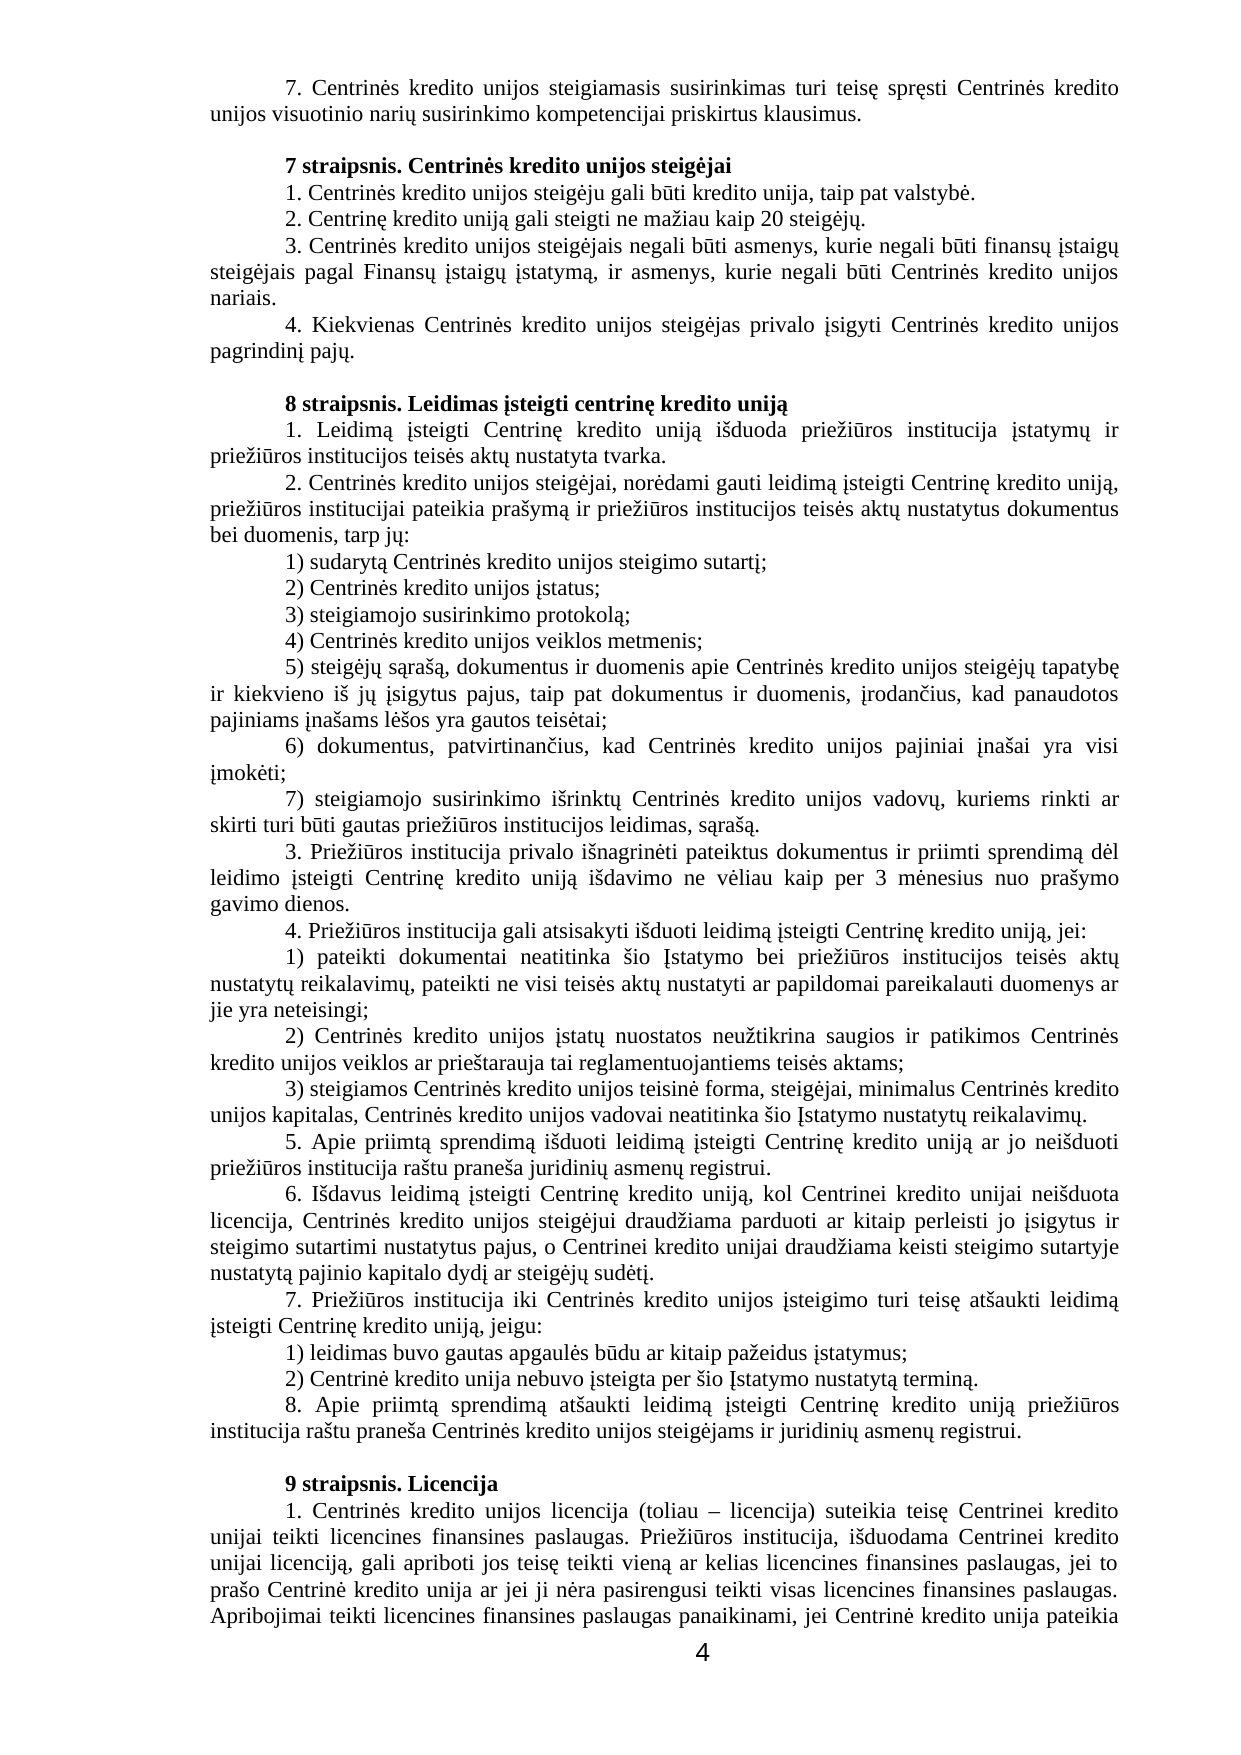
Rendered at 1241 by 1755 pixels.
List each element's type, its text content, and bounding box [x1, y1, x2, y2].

text 3) steigiamojo susirinkimo protokolą; [210, 601, 1120, 627]
text 2) Centrinės kredito unijos įstatus; [210, 574, 1120, 601]
text 5. Apie priimtą sprendimą išduoti leidimą įsteigti Centrinę kredito uniją ar jo neišduoti priežiūros institucija raštu praneša juridinių asmenų registrui. [210, 1128, 1120, 1180]
text 2) Centrinės kredito unijos įstatų nuostatos neužtikrina saugios ir patikimos Centrinės kredito unijos veiklos ar prieštarauja tai reglamentuojantiems teisės aktams; [210, 1022, 1120, 1075]
text 9 straipsnis. Licencija [210, 1470, 1120, 1497]
text 1. Centrinės kredito unijos steigėju gali būti kredito unija, taip pat valstybė. [210, 179, 1120, 205]
text 4. Kiekvienas Centrinės kredito unijos steigėjas privalo įsigyti Centrinės kredito unijos pagrindinį pajų. [210, 311, 1120, 363]
text 6) dokumentus, patvirtinančius, kad Centrinės kredito unijos pajiniai įnašai yra visi įmokėti; [210, 732, 1120, 785]
text 1) pateikti dokumentai neatitinka šio Įstatymo bei priežiūros institucijos teisės aktų nustatytų reikalavimų, pateikti ne visi teisės aktų nustatyti ar papildomai pareikalauti duomenys ar jie yra neteisingi; [210, 943, 1120, 1022]
text 7) steigiamojo susirinkimo išrinktų Centrinės kredito unijos vadovų, kuriems rinkti ar skirti turi būti gautas priežiūros institucijos leidimas, sąrašą. [210, 785, 1120, 838]
text 2. Centrinės kredito unijos steigėjai, norėdami gauti leidimą įsteigti Centrinę kredito uniją, priežiūros institucijai pateikia prašymą ir priežiūros institucijos teisės aktų nustatytus dokumentus bei duomenis, tarp jų: [210, 469, 1120, 548]
text 6. Išdavus leidimą įsteigti Centrinę kredito uniją, kol Centrinei kredito unijai neišduota licencija, Centrinės kredito unijos steigėjui draudžiama parduoti ar kitaip perleisti jo įsigytus ir steigimo sutartimi nustatytus pajus, o Centrinei kredito unijai draudžiama keisti steigimo sutartyje nustatytą pajinio kapitalo dydį ar steigėjų sudėtį. [210, 1180, 1120, 1286]
text 3. Priežiūros institucija privalo išnagrinėti pateiktus dokumentus ir priimti sprendimą dėl leidimo įsteigti Centrinę kredito uniją išdavimo ne vėliau kaip per 3 mėnesius nuo prašymo gavimo dienos. [210, 838, 1120, 917]
text 2) Centrinė kredito unija nebuvo įsteigta per šio Įstatymo nustatytą terminą. [210, 1365, 1120, 1391]
text 7 straipsnis. Centrinės kredito unijos steigėjai [210, 153, 1120, 179]
text 8 straipsnis. Leidimas įsteigti centrinę kredito uniją [210, 390, 1120, 416]
text 4) Centrinės kredito unijos veiklos metmenis; [210, 627, 1120, 653]
text 1. Leidimą įsteigti Centrinę kredito uniją išduoda priežiūros institucija įstatymų ir priežiūros institucijos teisės aktų nustatyta tvarka. [210, 416, 1120, 469]
text 3) steigiamos Centrinės kredito unijos teisinė forma, steigėjai, minimalus Centrinės kredito unijos kapitalas, Centrinės kredito unijos vadovai neatitinka šio Įstatymo nustatytų reikalavimų. [210, 1075, 1120, 1128]
text 3. Centrinės kredito unijos steigėjais negali būti asmenys, kurie negali būti finansų įstaigų steigėjais pagal Finansų įstaigų įstatymą, ir asmenys, kurie negali būti Centrinės kredito unijos nariais. [210, 232, 1120, 311]
text 7. Priežiūros institucija iki Centrinės kredito unijos įsteigimo turi teisę atšaukti leidimą įsteigti Centrinę kredito uniją, jeigu: [210, 1286, 1120, 1338]
text 4. Priežiūros institucija gali atsisakyti išduoti leidimą įsteigti Centrinę kredito uniją, jei: [210, 917, 1120, 943]
text 7. Centrinės kredito unijos steigiamasis susirinkimas turi teisę spręsti Centrinės kredito unijos visuotinio narių susirinkimo kompetencijai priskirtus klausimus. [210, 73, 1120, 126]
text 5) steigėjų sąrašą, dokumentus ir duomenis apie Centrinės kredito unijos steigėjų tapatybę ir kiekvieno iš jų įsigytus pajus, taip pat dokumentus ir duomenis, įrodančius, kad panaudotos pajiniams įnašams lėšos yra gautos teisėtai; [210, 653, 1120, 732]
text 1) leidimas buvo gautas apgaulės būdu ar kitaip pažeidus įstatymus; [210, 1338, 1120, 1365]
text 2. Centrinę kredito uniją gali steigti ne mažiau kaip 20 steigėjų. [210, 205, 1120, 232]
text 8. Apie priimtą sprendimą atšaukti leidimą įsteigti Centrinę kredito uniją priežiūros institucija raštu praneša Centrinės kredito unijos steigėjams ir juridinių asmenų registrui. [210, 1391, 1120, 1444]
text 1) sudarytą Centrinės kredito unijos steigimo sutartį; [210, 548, 1120, 574]
text 1. Centrinės kredito unijos licencija (toliau – licencija) suteikia teisę Centrinei kredito unijai teikti licencines finansines paslaugas. Priežiūros institucija, išduodama Centrinei kredito unijai licenciją, gali apriboti jos teisę teikti vieną ar kelias licencines finansines paslaugas, jei to prašo Centrinė kredito unija ar jei ji nėra pasirengusi teikti visas licencines finansines paslaugas. Apribojimai teikti licencines finansines paslaugas panaikinami, jei Centrinė kredito unija pateikia [210, 1497, 1120, 1628]
